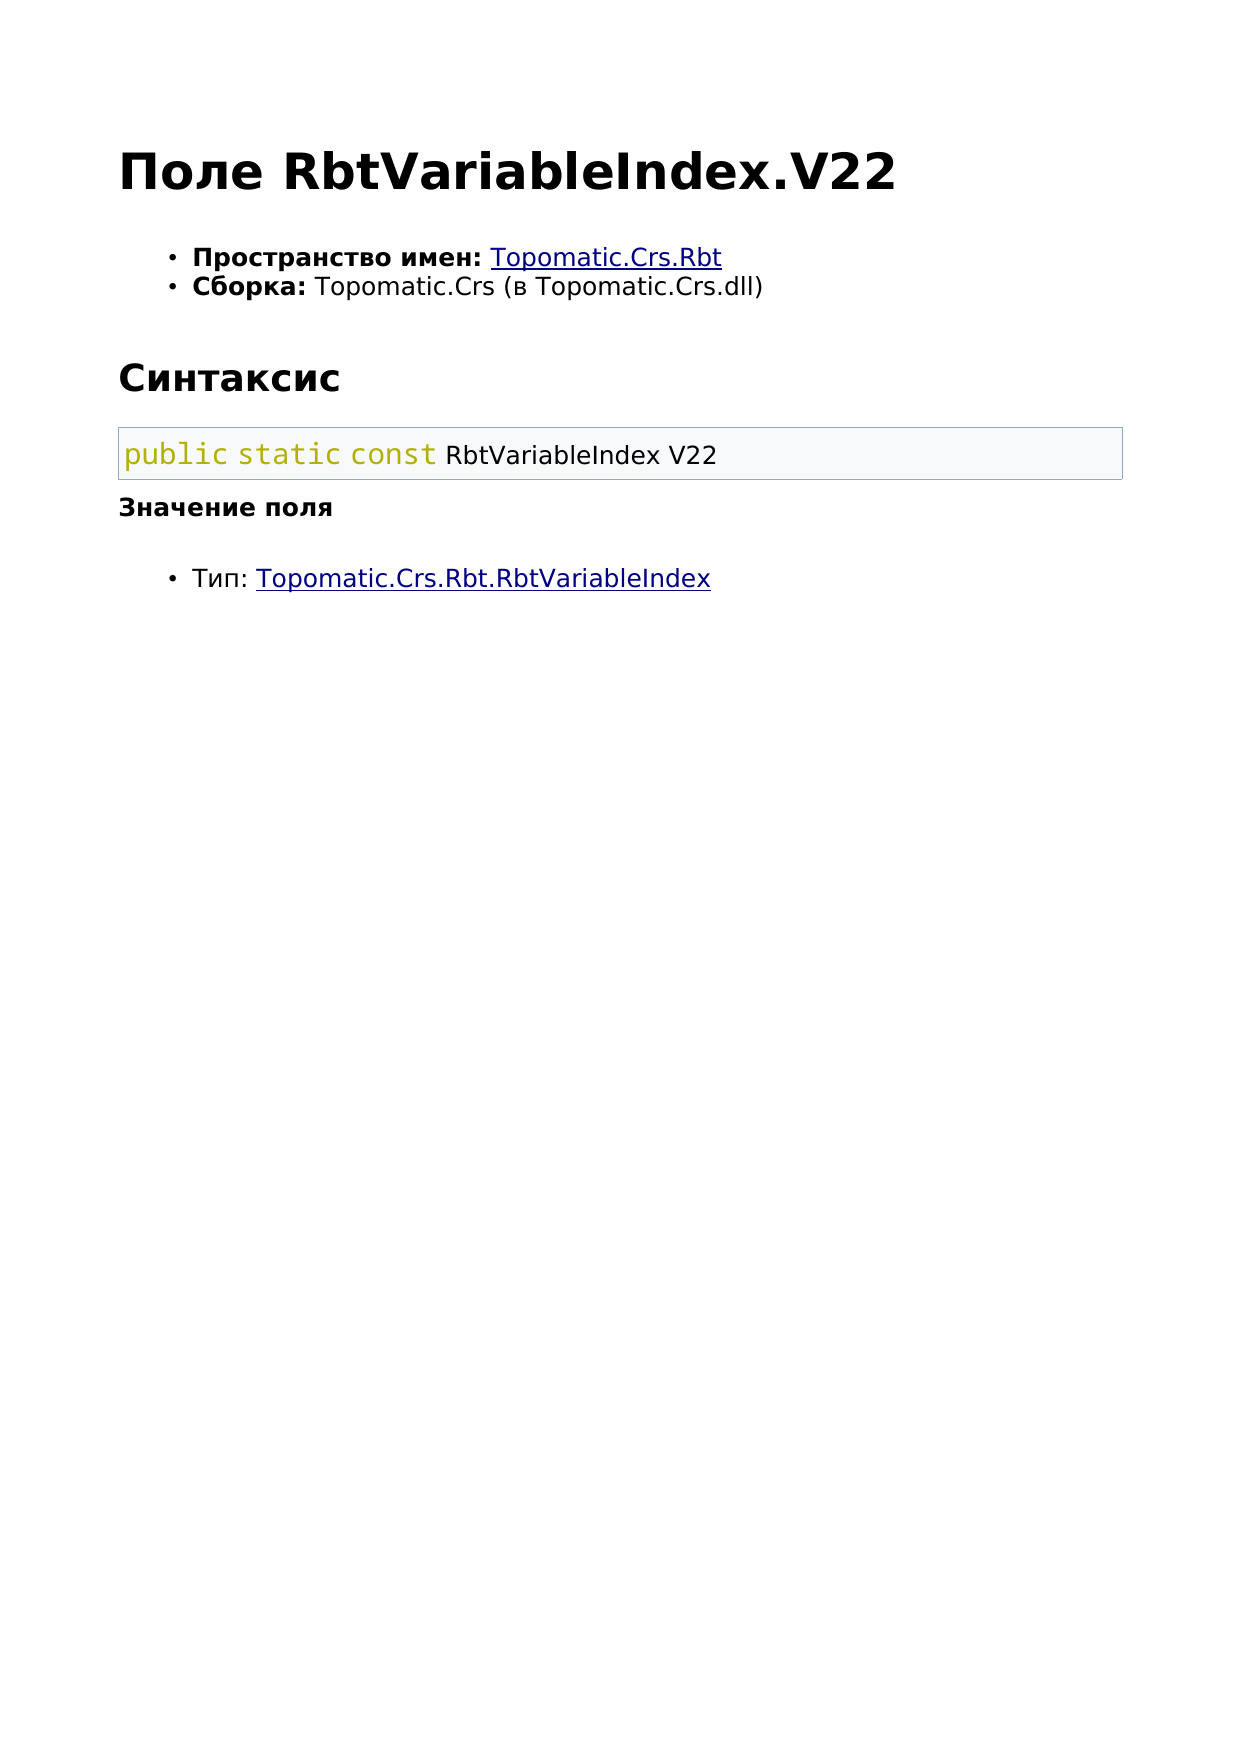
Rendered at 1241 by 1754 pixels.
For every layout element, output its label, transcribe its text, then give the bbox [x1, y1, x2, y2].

list Сборка: Topomatic.Crs (в Topomatic.Crs.dll) [177, 272, 1122, 302]
subtitle Синтаксис [118, 356, 1122, 400]
subtitle Поле RbtVariableIndex.V22 [118, 143, 1122, 201]
text Значение поля [118, 493, 1122, 523]
table_header public static const RbtVariableIndex V22 [119, 428, 1122, 478]
list Пространство имен: Topomatic.Crs.Rbt [177, 243, 1122, 272]
list Тип: Topomatic.Crs.Rbt.RbtVariableIndex [177, 564, 1122, 594]
